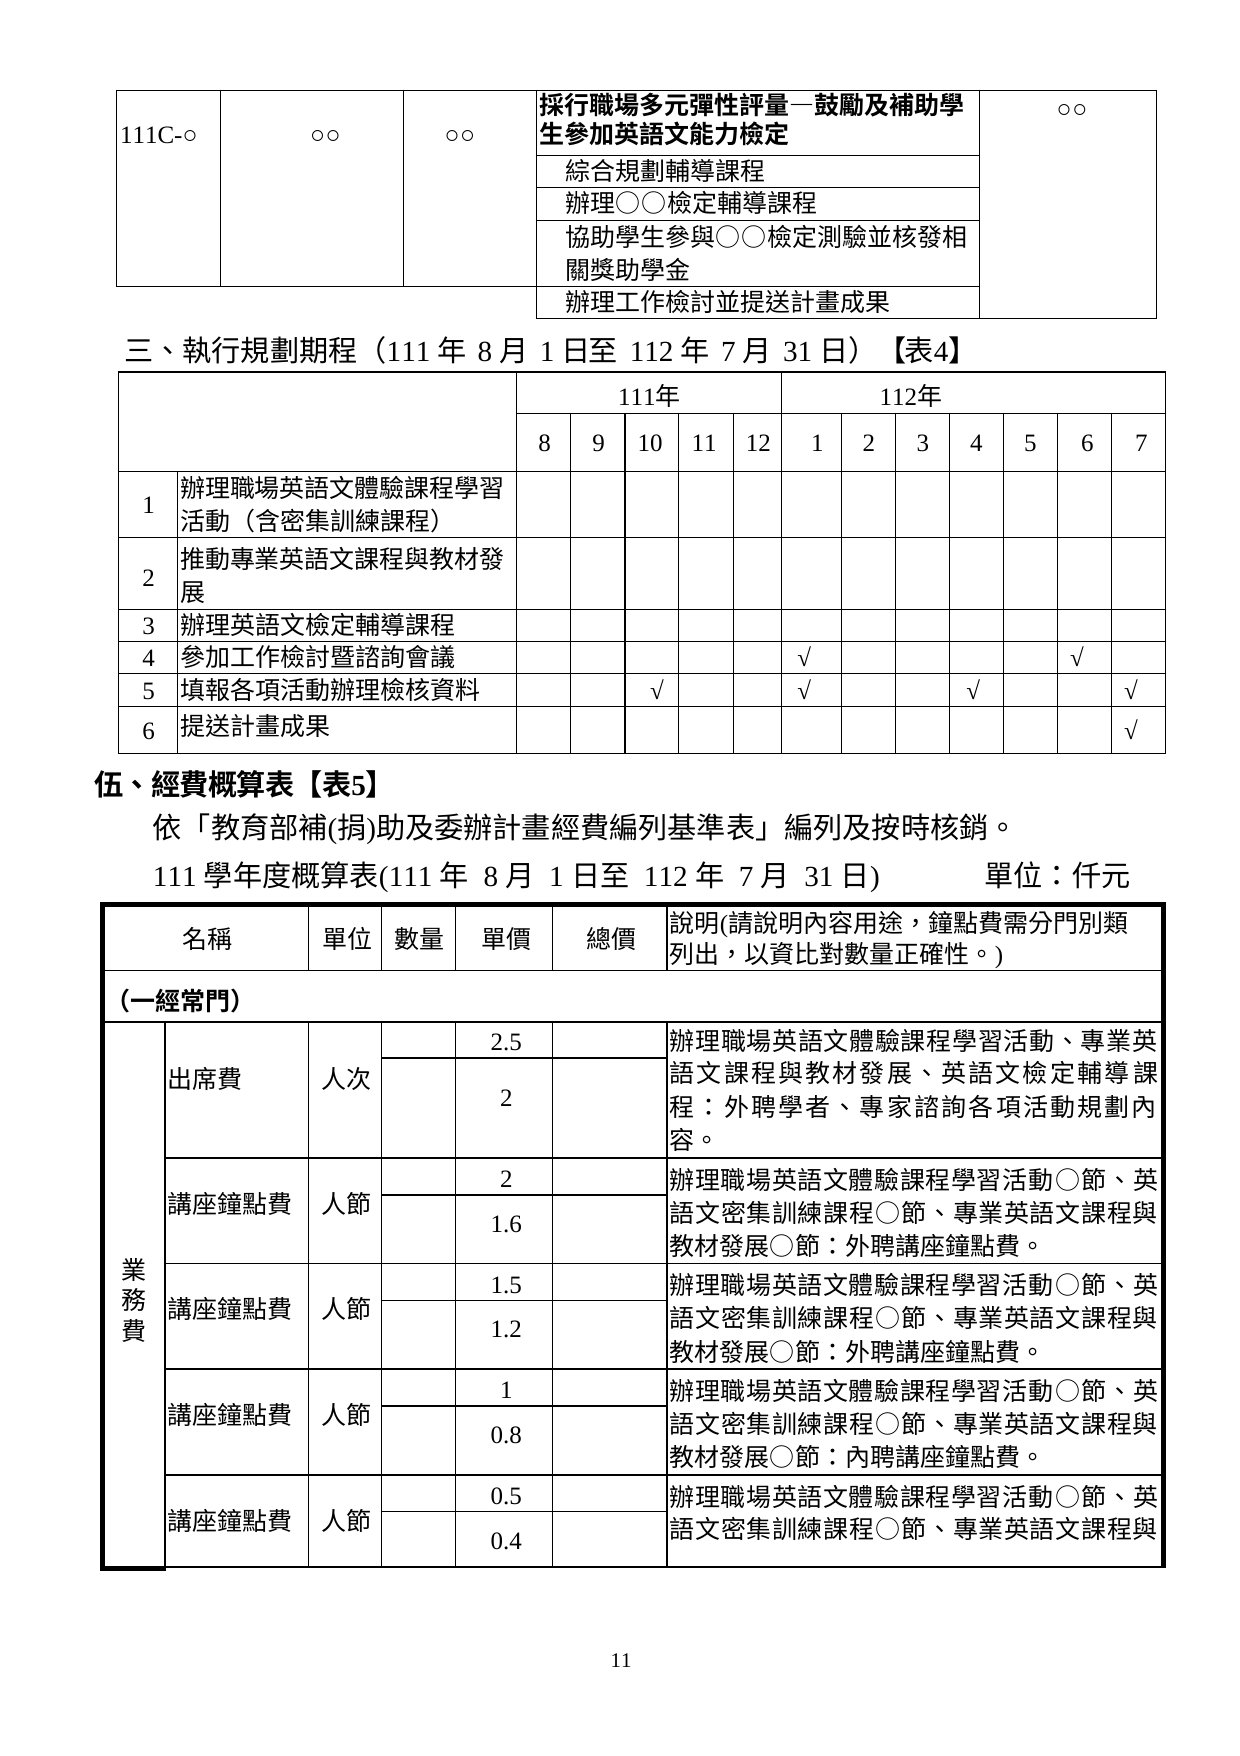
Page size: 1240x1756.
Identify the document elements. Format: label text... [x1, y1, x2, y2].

table_cell [1058, 472, 1111, 537]
table_cell ○○ [980, 91, 1156, 187]
table_cell 辦理英語文檢定輔導課程 [178, 610, 516, 641]
table_cell 3 [119, 610, 177, 641]
table_cell [950, 538, 1003, 608]
table_cell 11 [679, 414, 733, 471]
table_cell [553, 1196, 666, 1263]
table_cell [1004, 642, 1057, 673]
table_cell [896, 707, 949, 753]
table_cell [734, 472, 781, 537]
table_cell 推動專業英語文課程與教材發展 [178, 538, 516, 608]
table_cell 辦理工作檢討並提送計畫成果 [537, 287, 979, 318]
table_cell 2 [456, 1159, 552, 1194]
table_cell [679, 610, 733, 641]
table_cell 1.6 [456, 1196, 552, 1263]
table_cell [1058, 674, 1111, 706]
table_cell [950, 472, 1003, 537]
text 111 學年度概算表(111 年 8 月 1 日至 112 年 7 月 31 日) 單位：仟元 [153, 853, 1206, 895]
table_cell [842, 674, 895, 706]
table_cell ○○ [221, 91, 403, 187]
table_cell [571, 674, 624, 706]
table_cell 3 [896, 414, 949, 471]
table_cell [842, 472, 895, 537]
table_cell [382, 1370, 455, 1405]
table_cell 12 [734, 414, 781, 471]
text 三、執行規劃期程（111 年 8 月 1 日至 112 年 7 月 31 日）【表4】 [124, 319, 1206, 371]
text 依「教育部補(捐)助及委辦計畫經費編列基準表」編列及按時核銷。 [153, 806, 1206, 846]
table_cell 協助學生參與○○檢定測驗並核發相關獎助學金 [537, 221, 979, 286]
table_cell 填報各項活動辦理檢核資料 [178, 674, 516, 706]
table_header 總價 [553, 907, 666, 970]
table_cell 2 [456, 1059, 552, 1157]
table_cell 4 [119, 642, 177, 673]
table_cell 綜合規劃輔導課程 [537, 156, 979, 187]
table_cell [626, 707, 678, 753]
table_cell 2 [842, 414, 895, 471]
table_cell [1004, 707, 1057, 753]
table_cell [1112, 472, 1165, 537]
table_cell 出席費 [166, 1023, 308, 1157]
table_cell 辦理職場英語文體驗課程學習活動○節、英語文密集訓練課程○節、專業英語文課程與 [668, 1476, 1161, 1566]
table_cell [896, 642, 949, 673]
table_cell [980, 187, 1156, 220]
table_cell [553, 1023, 666, 1057]
table_cell [553, 1264, 666, 1299]
table_header 112年 [782, 373, 1165, 413]
table_cell [626, 642, 678, 673]
table_cell 1.5 [456, 1264, 552, 1299]
table_cell [553, 1407, 666, 1474]
table_cell [517, 538, 570, 608]
table_cell [679, 674, 733, 706]
table_cell [980, 220, 1156, 286]
subtitle 伍、經費概算表【表5】 [94, 754, 1206, 806]
table_cell [679, 642, 733, 673]
table_cell [950, 707, 1003, 753]
table_cell [221, 187, 403, 286]
table_cell [517, 674, 570, 706]
table_cell [553, 1476, 666, 1511]
table_cell √ [626, 674, 678, 706]
table_cell [782, 610, 841, 641]
table_cell [734, 674, 781, 706]
table_cell √ [782, 674, 841, 706]
table_cell [571, 610, 624, 641]
table_cell 0.5 [456, 1476, 552, 1511]
table_cell [1058, 538, 1111, 608]
table_cell [980, 286, 1156, 318]
table_cell [1058, 707, 1111, 753]
table_cell 0.4 [456, 1512, 552, 1566]
table_cell [571, 707, 624, 753]
table_cell [1004, 610, 1057, 641]
table_cell 1 [119, 472, 177, 537]
table_header [119, 373, 516, 471]
table_cell [553, 1512, 666, 1566]
table_cell 提送計畫成果 [178, 707, 516, 753]
table_cell 辦理職場英語文體驗課程學習活動○節、英語文密集訓練課程○節、專業英語文課程與教材發展○節：外聘講座鐘點費。 [668, 1264, 1161, 1368]
table_cell [950, 610, 1003, 641]
table_cell 6 [119, 707, 177, 753]
table_cell [517, 610, 570, 641]
table_cell [842, 707, 895, 753]
table_cell [553, 1059, 666, 1157]
table_cell 人節 [309, 1476, 381, 1566]
table_cell [679, 472, 733, 537]
table_cell [571, 538, 624, 608]
table_cell [734, 538, 781, 608]
table_cell ○○ [404, 91, 536, 187]
table_cell [1112, 538, 1165, 608]
table_cell 1 [782, 414, 841, 471]
table_cell [679, 707, 733, 753]
table_header 111年 [517, 373, 781, 413]
table_cell [382, 1196, 455, 1263]
table_cell √ [1112, 674, 1165, 706]
table_cell 人節 [309, 1159, 381, 1263]
table_cell [117, 187, 220, 286]
table_cell 參加工作檢討暨諮詢會議 [178, 642, 516, 673]
table_cell [382, 1301, 455, 1368]
table_cell 辦理職場英語文體驗課程學習活動○節、英語文密集訓練課程○節、專業英語文課程與教材發展○節：內聘講座鐘點費。 [668, 1370, 1161, 1474]
table_cell 講座鐘點費 [166, 1476, 308, 1566]
table_cell [734, 610, 781, 641]
table_cell [842, 642, 895, 673]
table_cell 辦理職場英語文體驗課程學習活動、專業英語文課程與教材發展、英語文檢定輔導課程：外聘學者、專家諮詢各項活動規劃內容。 [668, 1023, 1161, 1157]
table_cell [517, 472, 570, 537]
table_cell 辦理○○檢定輔導課程 [537, 188, 979, 220]
table_cell [782, 538, 841, 608]
table_cell [517, 642, 570, 673]
table_cell [679, 538, 733, 608]
table_cell [382, 1059, 455, 1157]
table_cell 講座鐘點費 [166, 1159, 308, 1263]
table_cell √ [1058, 642, 1111, 673]
table_cell [782, 707, 841, 753]
table_cell 業務費 [105, 1023, 164, 1566]
table_cell 8 [517, 414, 570, 471]
table_cell [842, 610, 895, 641]
table_cell [734, 707, 781, 753]
table_cell 5 [1004, 414, 1057, 471]
table_cell （一經常門） [105, 971, 1161, 1021]
table_cell [950, 642, 1003, 673]
table_header 名稱 [105, 907, 308, 970]
table_cell 講座鐘點費 [166, 1370, 308, 1474]
table_cell [842, 538, 895, 608]
table_cell 1.2 [456, 1301, 552, 1368]
table_header 數量 [382, 907, 455, 970]
table_cell 4 [950, 414, 1003, 471]
table_cell 5 [119, 674, 177, 706]
table_cell [626, 610, 678, 641]
table_cell [1004, 538, 1057, 608]
table_cell 9 [571, 414, 624, 471]
table_cell [626, 472, 678, 537]
table_cell [1058, 610, 1111, 641]
table_cell [382, 1023, 455, 1057]
table_cell [1112, 642, 1165, 673]
table_cell [553, 1159, 666, 1194]
table_cell [382, 1159, 455, 1194]
table_cell 2 [119, 538, 177, 608]
table_cell [382, 1264, 455, 1299]
table_cell √ [1112, 707, 1165, 753]
table_cell [553, 1370, 666, 1405]
table_cell [404, 187, 536, 286]
table_cell 111C-○ [117, 91, 220, 187]
table_cell [1004, 674, 1057, 706]
table_cell [382, 1512, 455, 1566]
table_cell [553, 1301, 666, 1368]
table_cell [896, 610, 949, 641]
table_cell 人節 [309, 1370, 381, 1474]
table_cell [896, 472, 949, 537]
table_cell 人次 [309, 1023, 381, 1157]
table_cell 辦理職場英語文體驗課程學習活動○節、英語文密集訓練課程○節、專業英語文課程與教材發展○節：外聘講座鐘點費。 [668, 1159, 1161, 1263]
table_cell 0.8 [456, 1407, 552, 1474]
table_cell √ [782, 642, 841, 673]
table_cell [626, 538, 678, 608]
table_cell [896, 538, 949, 608]
table_cell [571, 642, 624, 673]
table_cell 人節 [309, 1264, 381, 1368]
table_cell [571, 472, 624, 537]
table_cell [1112, 610, 1165, 641]
table_cell 辦理職場英語文體驗課程學習活動（含密集訓練課程） [178, 472, 516, 537]
table_header 單價 [456, 907, 552, 970]
table_cell √ [950, 674, 1003, 706]
table_cell 7 [1112, 414, 1165, 471]
table_cell [782, 472, 841, 537]
table_cell [382, 1407, 455, 1474]
table_cell 6 [1058, 414, 1111, 471]
table_header 說明(請說明內容用途，鐘點費需分門別類 列出，以資比對數量正確性。) [668, 907, 1161, 970]
table_cell 1 [456, 1370, 552, 1405]
table_cell 10 [626, 414, 678, 471]
table_cell [896, 674, 949, 706]
table_cell 2.5 [456, 1023, 552, 1057]
table_cell 講座鐘點費 [166, 1264, 308, 1368]
table_cell [734, 642, 781, 673]
table_cell [382, 1476, 455, 1511]
table_cell 採行職場多元彈性評量—鼓勵及補助學生參加英語文能力檢定 [537, 91, 979, 154]
table_header 單位 [309, 907, 381, 970]
table_cell [1004, 472, 1057, 537]
table_cell [517, 707, 570, 753]
